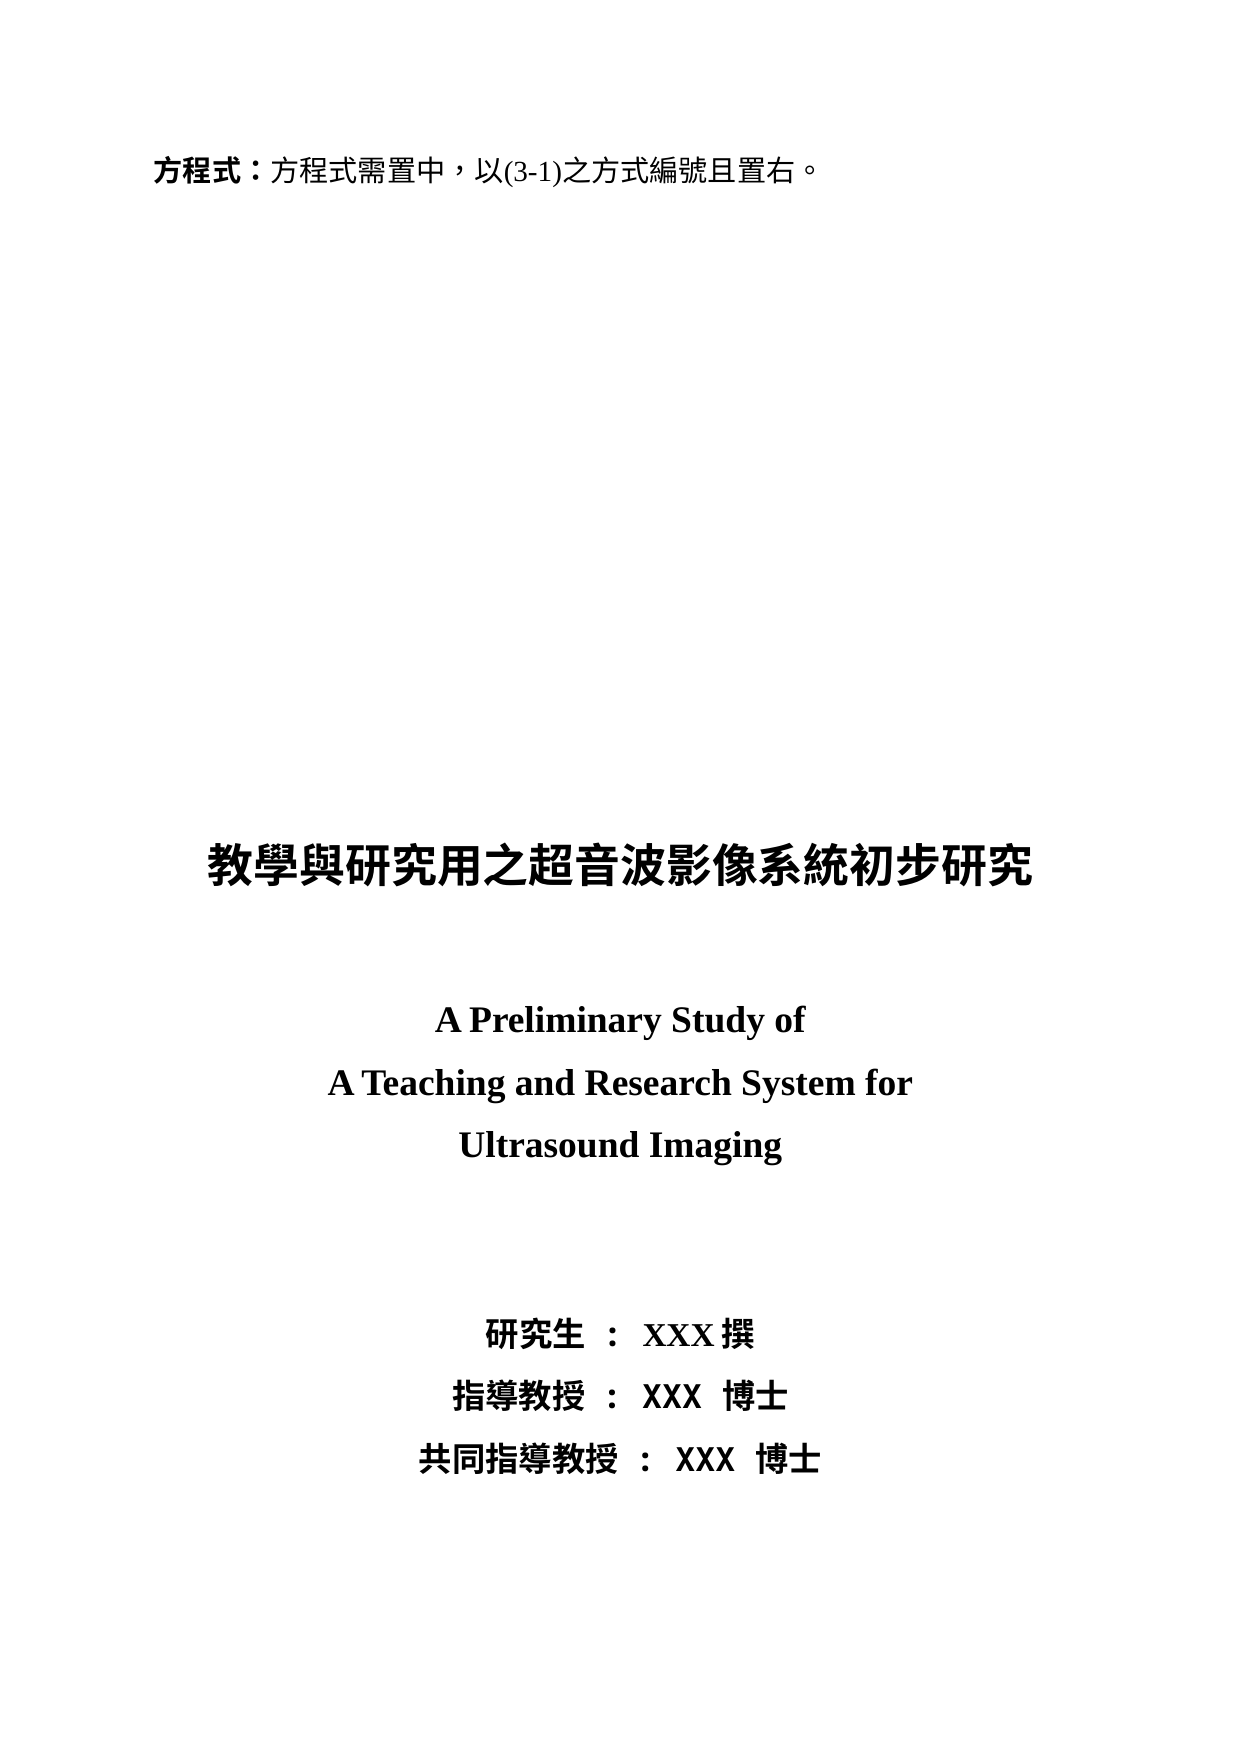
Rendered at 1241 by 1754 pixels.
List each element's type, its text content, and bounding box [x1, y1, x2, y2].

text 研究生 : XXX撰 [153, 1290, 1087, 1352]
text 共同指導教授 : XXX 博士 [153, 1415, 1087, 1477]
text 教學與研究用之超音波影像系統初步研究 [153, 790, 1087, 915]
text 方程式：方程式需置中，以(3-1)之方式編號且置右。 [153, 127, 1087, 189]
text A Preliminary Study of [153, 977, 1087, 1040]
text 指導教授 : XXX 博士 [153, 1352, 1087, 1415]
text Ultrasound Imaging [153, 1102, 1087, 1165]
text A Teaching and Research System for [153, 1040, 1087, 1102]
